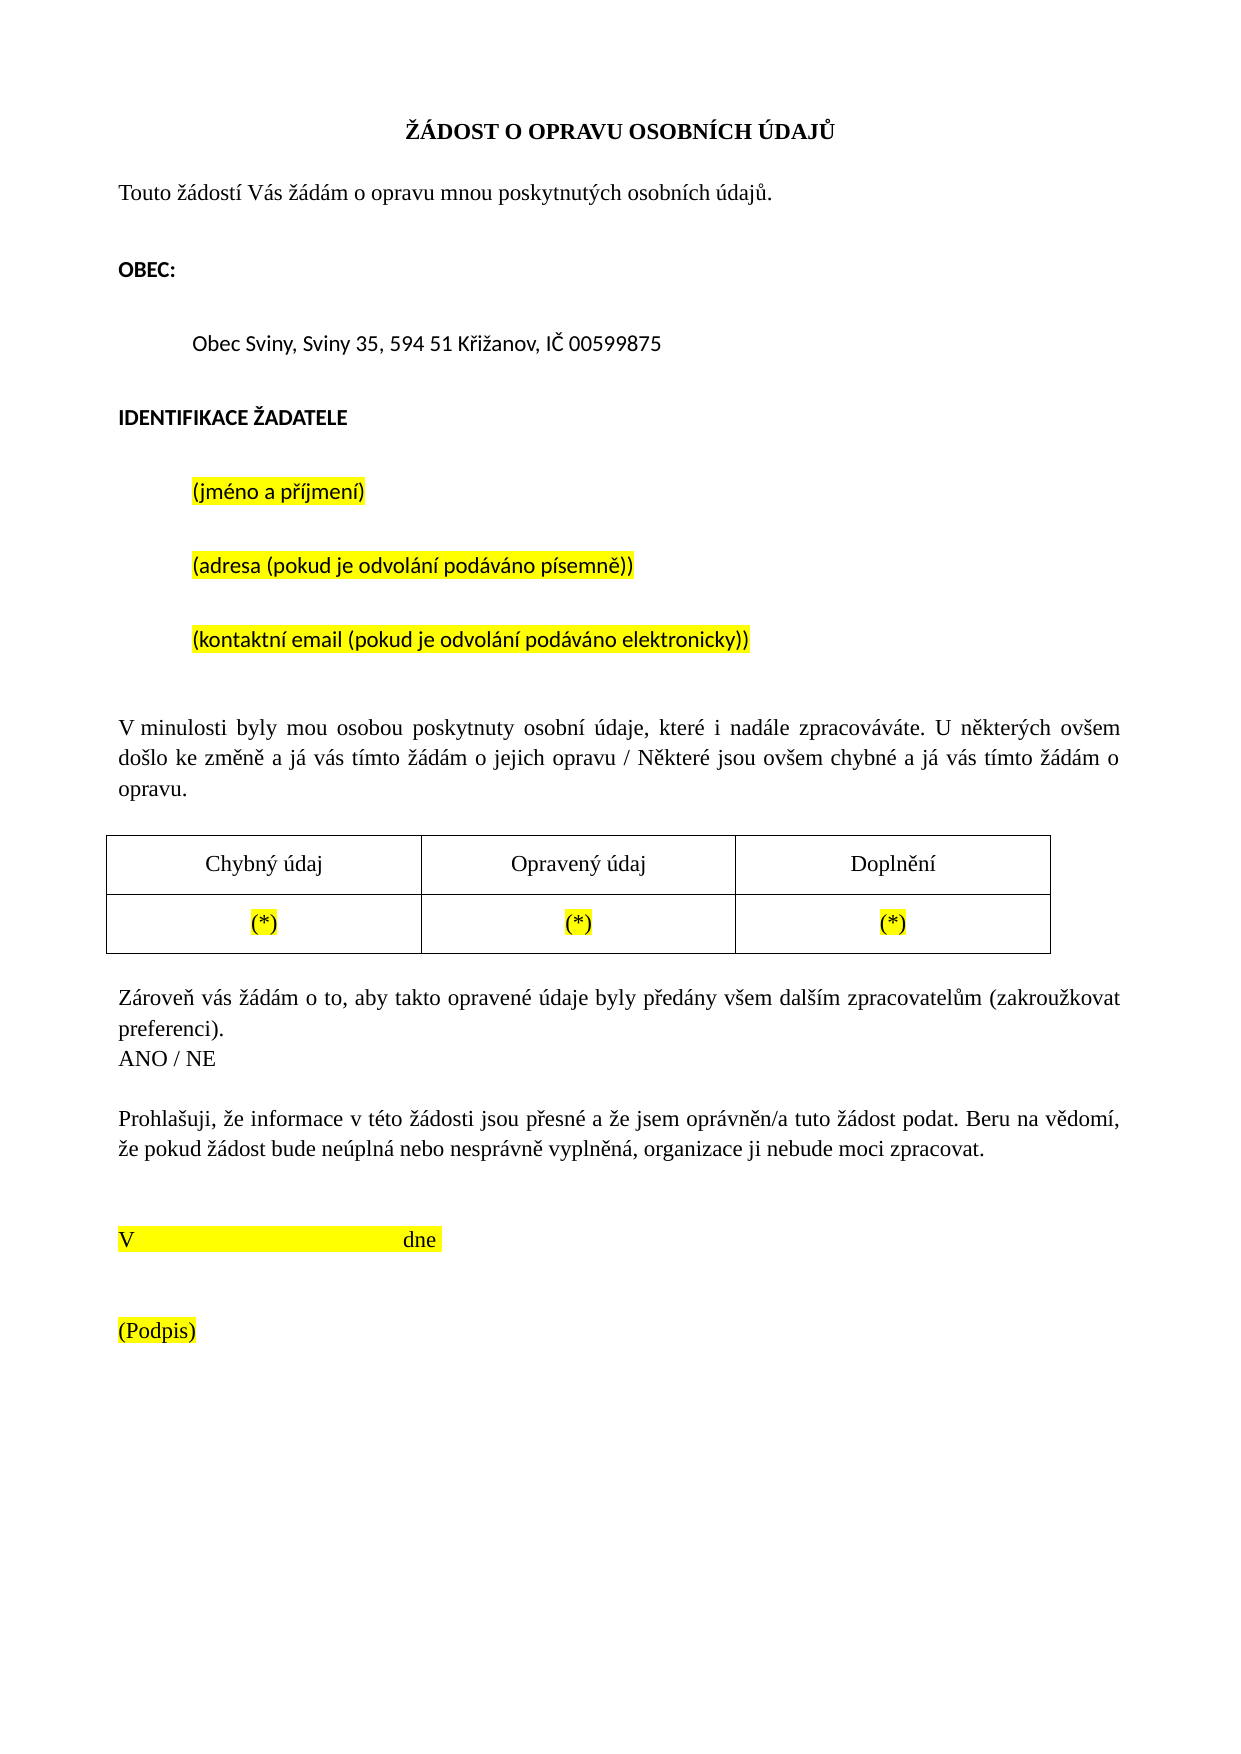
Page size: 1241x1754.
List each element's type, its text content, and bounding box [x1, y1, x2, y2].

table_cell (*) [736, 895, 1050, 953]
text Prohlašuji, že informace v této žádosti jsou přesné a že jsem oprávněn/a tuto žádost podat. Beru na vědomí, že pokud žádost bude neúplná nebo nesprávně vyplněná, organizace ji nebude moci zpracovat. [118, 1105, 1122, 1162]
text (Podpis) [118, 1317, 1122, 1343]
table_cell (*) [422, 895, 735, 953]
subtitle (jméno a příjmení) [118, 477, 1122, 505]
subtitle IDENTIFIKACE ŽADATELE [118, 403, 1122, 431]
table_header Opravený údaj [422, 836, 735, 894]
subtitle Obec: [118, 256, 1122, 284]
text Zároveň vás žádám o to, aby takto opravené údaje byly předány všem dalším zpracovatelům (zakroužkovat preferenci). [118, 984, 1122, 1041]
subtitle (kontaktní email (pokud je odvolání podáváno elektronicky)) [118, 625, 1122, 653]
subtitle Obec Sviny, Sviny 35, 594 51 Křižanov, IČ 00599875 [118, 329, 1122, 357]
text V dne [118, 1226, 1122, 1252]
table_cell (*) [107, 895, 421, 953]
text ANO / NE [118, 1045, 1122, 1071]
table_header Chybný údaj [107, 836, 421, 894]
text Touto žádostí Vás žádám o opravu mnou poskytnutých osobních údajů. [118, 178, 1122, 205]
text V minulosti byly mou osobou poskytnuty osobní údaje, které i nadále zpracováváte. U některých ovšem došlo ke změně a já vás tímto žádám o jejich opravu / Některé jsou ovšem chybné a já vás tímto žádám o opravu. [118, 714, 1122, 801]
subtitle (adresa (pokud je odvolání podáváno písemně)) [118, 551, 1122, 579]
text ŽÁDOST O OPRAVU OSOBNÍCH ÚDAJŮ [118, 118, 1122, 144]
table_header Doplnění [736, 836, 1050, 894]
